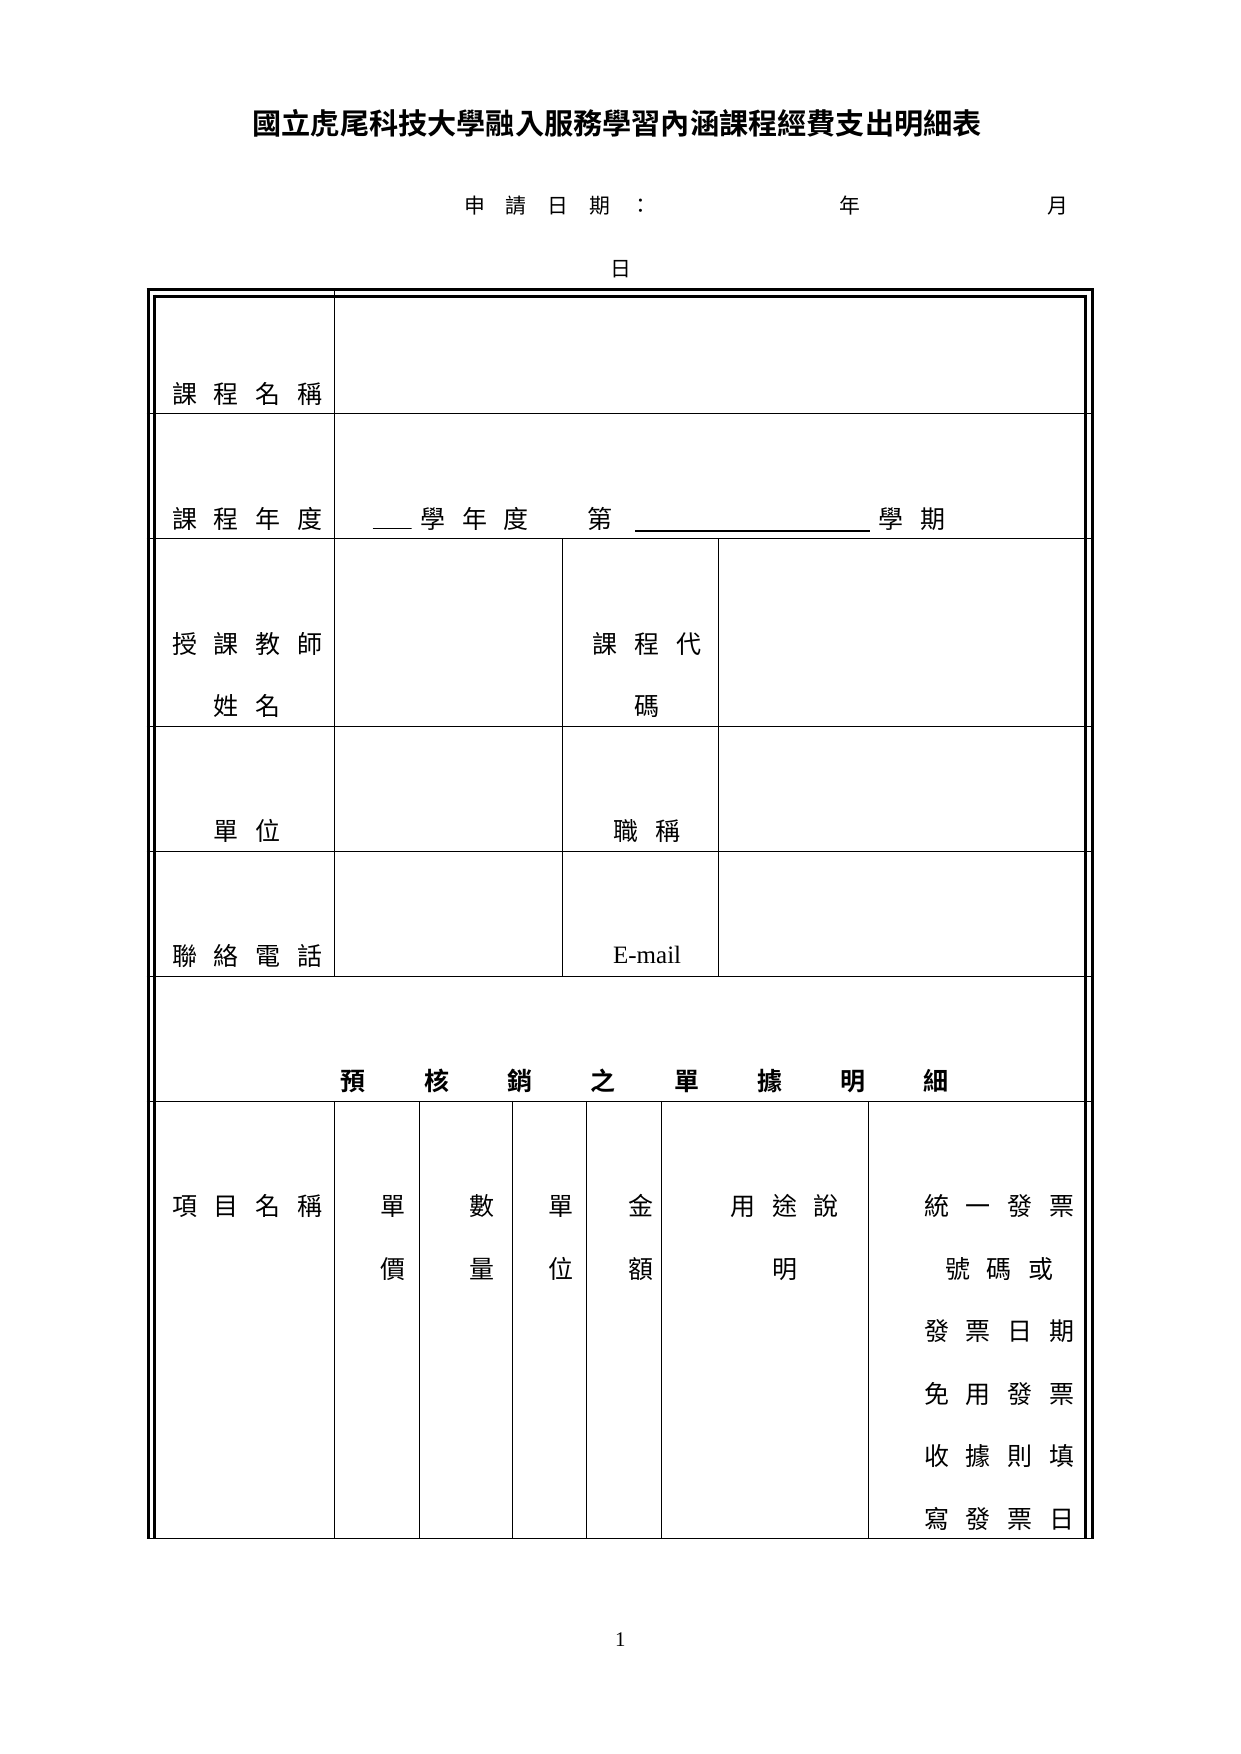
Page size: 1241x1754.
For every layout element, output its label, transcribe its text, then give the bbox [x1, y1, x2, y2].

table_cell 數量 [420, 1102, 512, 1538]
table_cell 預 核 銷 之 單 據 明 細 [156, 977, 1084, 1101]
table_cell 單位 [156, 727, 334, 851]
table_cell 課程年度 [156, 414, 334, 538]
table_cell 單價 [335, 1102, 419, 1538]
table_cell [719, 727, 1084, 851]
table_cell 金額 [587, 1102, 661, 1538]
table_cell 單位 [513, 1102, 586, 1538]
table_cell [335, 539, 562, 726]
table_header [335, 291, 1089, 413]
table_header 課程名稱 [151, 291, 334, 413]
table_cell 用途說明 [662, 1102, 868, 1538]
table_cell [335, 727, 562, 851]
table_cell 學年度 第 學期 [335, 414, 1084, 538]
table_cell 統一發票號碼或 發票日期 免用發票收據則填寫發票日 [869, 1102, 1084, 1538]
table_cell 職稱 [563, 727, 718, 851]
table_cell [719, 539, 1084, 726]
table_cell [335, 852, 562, 976]
table_cell 聯絡電話 [156, 852, 334, 976]
table_cell 授課教師姓名 [156, 539, 334, 726]
table_cell 課程代碼 [563, 539, 718, 726]
table_cell [719, 852, 1084, 976]
table_cell 項目名稱 [156, 1102, 334, 1538]
table_cell E-mail [563, 852, 718, 976]
text 國立虎尾科技大學融入服務學習內涵課程經費支出明細表 [113, 101, 1120, 143]
table_header [335, 298, 1084, 413]
text 申請日期： 年 月 日 [120, 163, 1120, 288]
